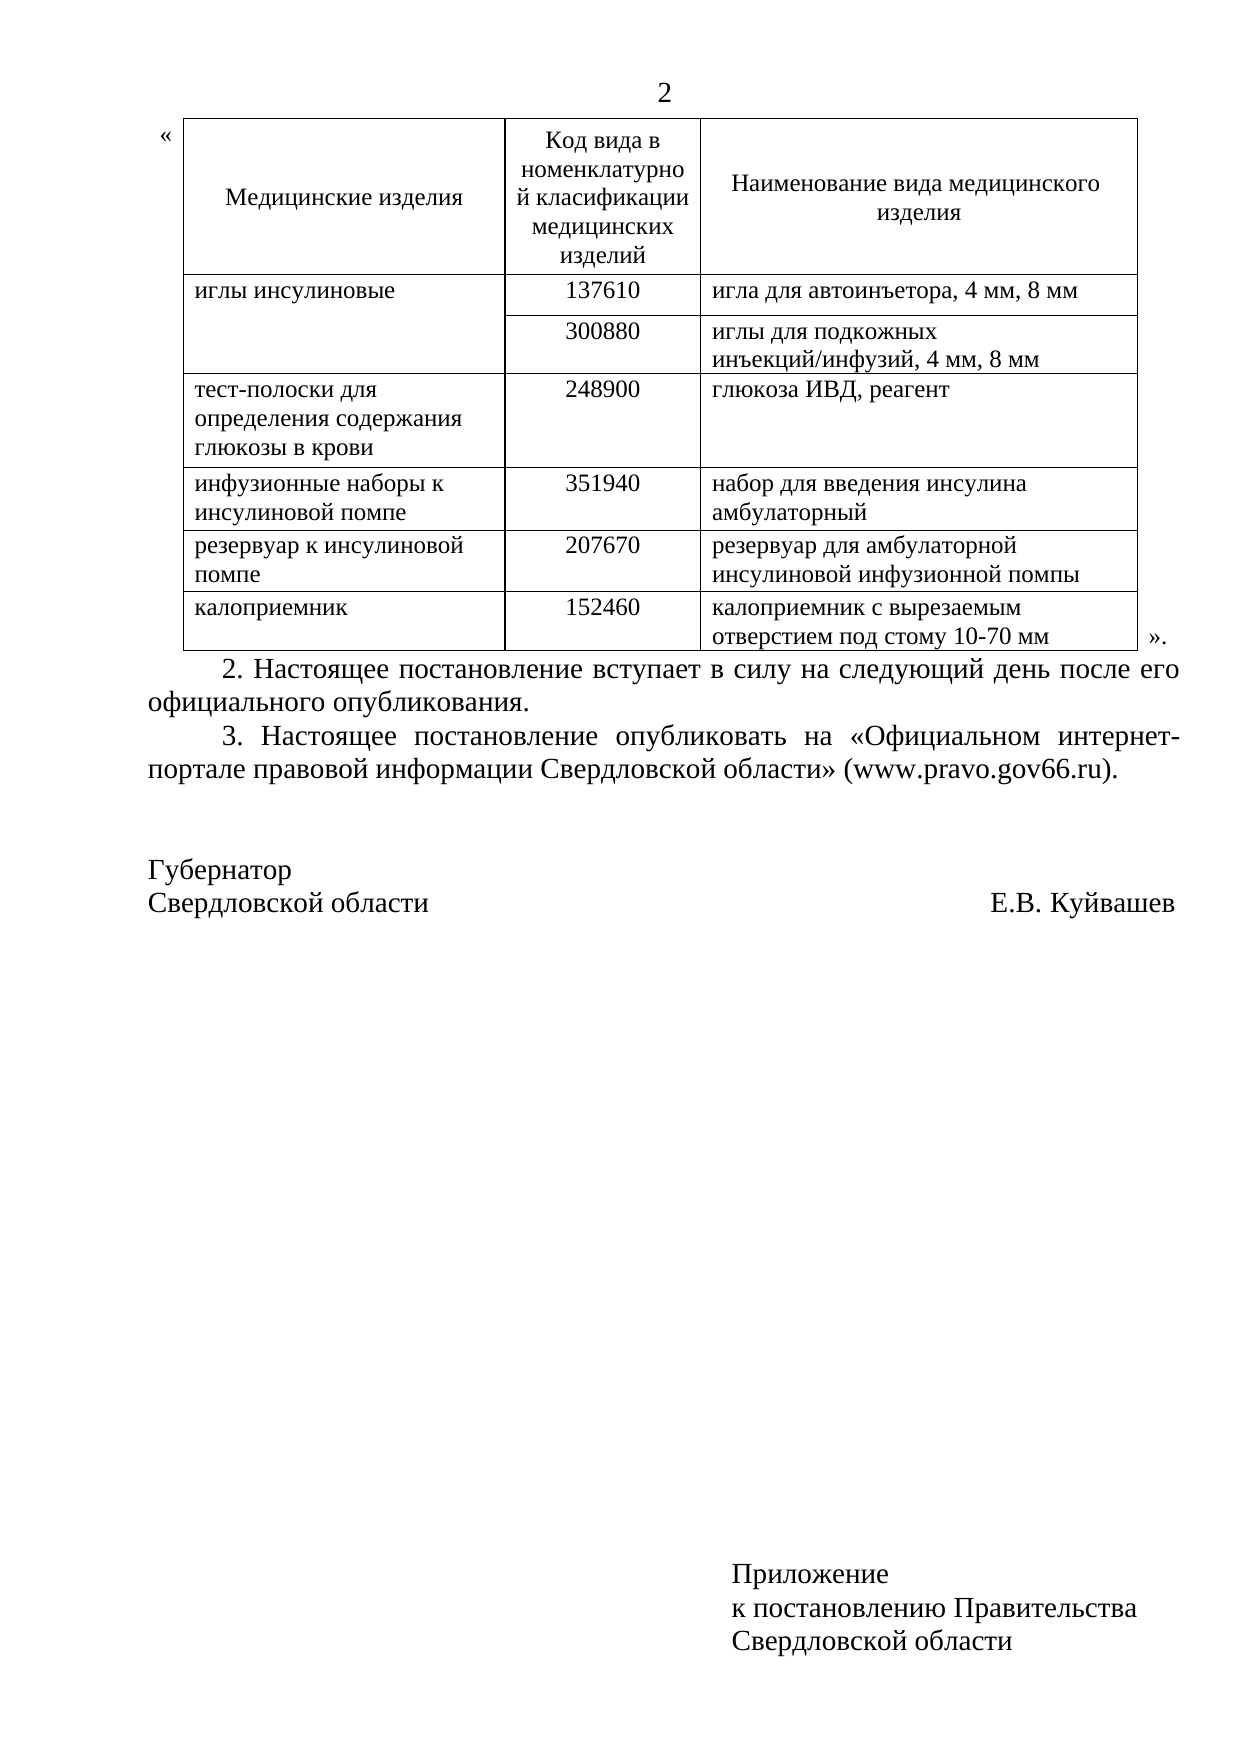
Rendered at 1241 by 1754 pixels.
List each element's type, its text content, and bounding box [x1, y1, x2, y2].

table_cell 248900 [506, 374, 700, 467]
table_cell 207670 [506, 531, 700, 591]
text 3. Настоящее постановление опубликовать на «Официальном интернет-портале правовой информации Свердловской области» (www.pravo.gov66.ru). [148, 718, 1181, 785]
table_cell иглы для подкожных инъекций/инфузий, 4 мм, 8 мм [701, 316, 1137, 373]
table_cell 152460 [506, 592, 700, 650]
table_cell [148, 274, 183, 315]
table_header Приложение к постановлению Правительства Свердловской области [720, 1556, 1163, 1657]
table_cell 300880 [506, 316, 700, 373]
table_header Медицинские изделия [184, 119, 504, 274]
table_cell [148, 315, 183, 373]
table_cell инфузионные наборы к инсулиновой помпе [184, 468, 504, 529]
text Губернатор [148, 852, 1181, 886]
table_header Код вида в номенклатурной класификации медицинских изделий [506, 119, 700, 274]
table_cell [148, 373, 183, 467]
table_cell игла для автоинъетора, 4 мм, 8 мм [701, 275, 1137, 315]
table_cell калоприемник [184, 592, 504, 650]
table_header [1138, 118, 1181, 274]
table_cell [1138, 373, 1181, 467]
table_cell резервуар к инсулиновой помпе [184, 531, 504, 591]
table_cell [184, 315, 504, 373]
table_cell набор для введения инсулина амбулаторный [701, 468, 1137, 529]
table_cell резервуар для амбулаторной инсулиновой инфузионной помпы [701, 531, 1137, 591]
table_header [148, 1556, 720, 1657]
table_cell 351940 [506, 468, 700, 529]
table_cell глюкоза ИВД, реагент [701, 374, 1137, 467]
table_cell [148, 591, 183, 650]
table_cell калоприемник с вырезаемым отверстием под стому 10-70 мм [701, 592, 1137, 650]
table_header « [148, 118, 183, 274]
table_cell 137610 [506, 275, 700, 315]
table_cell [148, 530, 183, 591]
table_header Наименование вида медицинского изделия [701, 119, 1137, 274]
table_cell [148, 467, 183, 529]
table_cell ». [1138, 591, 1181, 650]
table_cell тест-полоски для определения содержания глюкозы в крови [184, 374, 504, 467]
table_cell [1138, 274, 1181, 315]
table_cell [1138, 530, 1181, 591]
text Свердловской области Е.В. Куйвашев [148, 886, 1181, 919]
text 2. Настоящее постановление вступает в силу на следующий день после его официального опубликования. [148, 651, 1181, 718]
table_cell иглы инсулиновые [184, 275, 504, 315]
table_cell [1138, 467, 1181, 529]
table_cell [1138, 315, 1181, 373]
